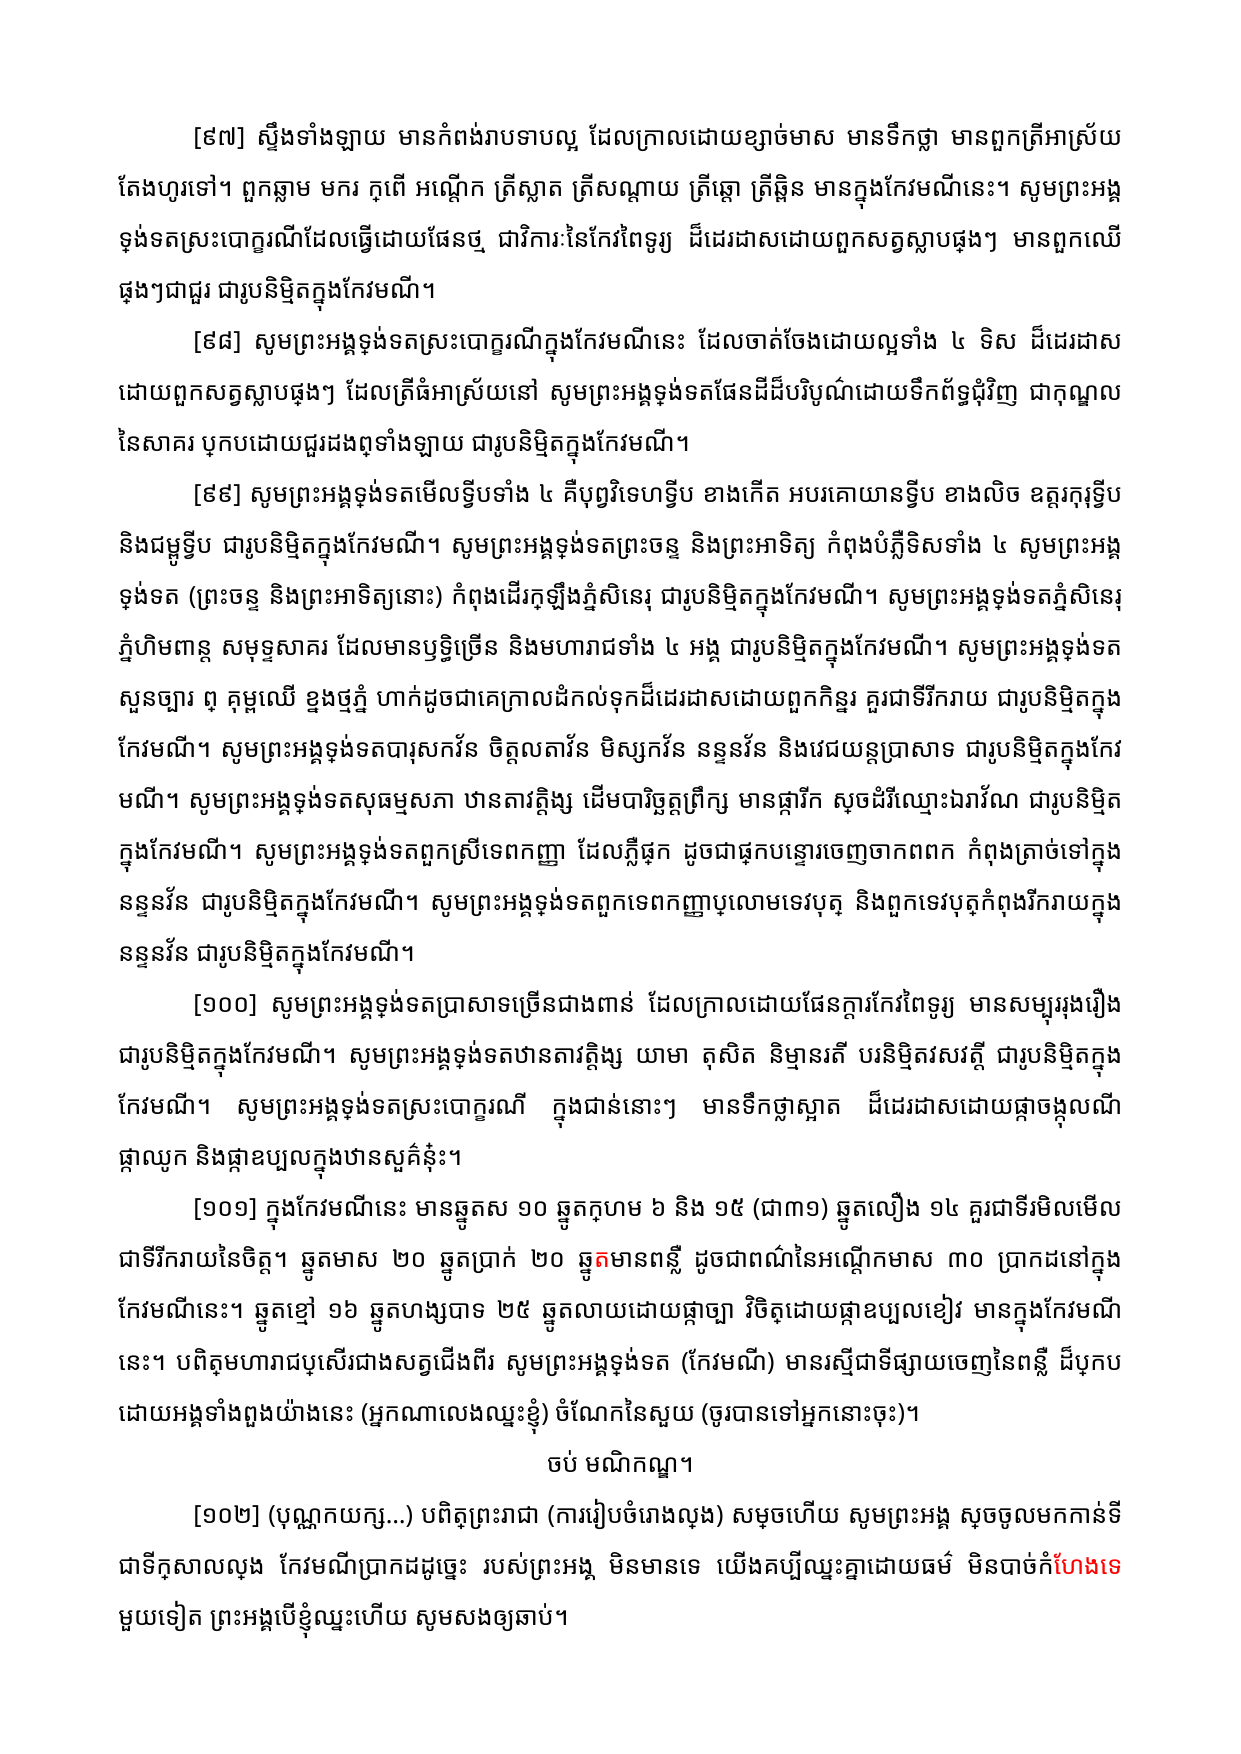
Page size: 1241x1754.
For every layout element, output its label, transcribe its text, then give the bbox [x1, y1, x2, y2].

text [១០០] សូមព្រះអង្គទ្រង់ទត​ប្រាសាទច្រើនជាងពាន់ ដែលក្រាល​ដោយផែនក្តារ​កែវពៃទូរ្យ មានសម្បុរ​រុងរឿង ជារូបនិម្មិត​ក្នុងកែវមណី។ សូមព្រះអង្គ​ទ្រង់ទត​ឋាន​តាវត្តិង្ស យាមា​ តុសិត និម្មានរតី បរនិម្មិតវសវត្តី ជារូបនិម្មិត​ក្នុងកែវមណី។ សូម​ព្រះអង្គ​ទ្រង់ទត​ស្រះបោក្ខរណី ក្នុងជាន់នោះៗ មានទឹក​ថ្លាស្អាត ដ៏ដេរដាស​ដោយផ្កា​ចង្កុលណី ផ្កាឈូក និង​ផ្កាឧប្បល​ក្នុងឋាន​សួគ៌នុ៎ះ។ [118, 986, 1122, 1173]
text [១០២] (បុណ្ណកយក្ស…) បពិត្រព្រះរាជា (ការរៀបចំរោងល្បែង) សម្រេចហើយ សូមព្រះអង្គ ស្តេចចូលមកកាន់ទីជាទី​ក្រសាល​ល្បែង កែវមណី​ប្រាកដ​ដូច្នេះ របស់​ព្រះអង្គ មិនមានទេ យើងគប្បី​ឈ្នះគ្នា​ដោយធម៌ មិនបាច់​កំហែងទេ មួយទៀត ព្រះអង្គ​បើខ្ញុំ​ឈ្នះហើយ សូមសង​ឲ្យឆាប់។ [118, 1496, 1122, 1632]
text ចប់ មណិកណ្ឌ។ [118, 1445, 1122, 1479]
text [១០១] ក្នុងកែវមណីនេះ មានឆ្នូតស ១០ ឆ្នូតក្រហម ៦ និង ១៥ (ជា៣១) ឆ្នូតលឿង ១៤ គួរជាទី​រមិលមើល ជាទីរីករាយ​នៃចិត្ត។ ឆ្នូតមាស ២០ ឆ្នូតប្រាក់ ២០ ឆ្នូត​មានពន្លឺ ដូចជា​ពណ៌នៃ​អណ្តើកមាស ៣០ ប្រាកដ​នៅក្នុង​កែវមណី​នេះ។ ឆ្នូតខ្មៅ ១៦​ ឆ្នូតហង្សបាទ ២៥ ឆ្នូតលាយ​ដោយផ្កាច្បា វិចិត្រ​ដោយផ្កា​ឧប្បលខៀវ មានក្នុង​កែវមណី​នេះ។ បពិត្រ​មហារាជ​ប្រសើរជាង​សត្វជើងពីរ សូម​ព្រះអង្គ​ទ្រង់ទត​ (កែវមណី) មានរស្មី​ជាទីផ្សាយ​ចេញ​នៃពន្លឺ ដ៏ប្រកប​ដោយអង្គ​ទាំងពួង​យ៉ាង​នេះ (អ្នកណា​លេងឈ្នះខ្ញុំ) ចំណែក​នៃសួយ (ចូរបាន​ទៅអ្នក​នោះចុះ)។ [118, 1190, 1122, 1428]
text [៩៧] ស្ទឹងទាំងឡាយ មានកំពង់រាបទាបល្អ ដែលក្រាល​ដោយខ្សាច់​មាស មាន​ទឹកថ្លា មានពួក​ត្រីអាស្រ័យ​តែងហូរ​ទៅ។ ពួកឆ្លាម មករ ក្រពើ អណ្តើក ត្រីស្លាត ត្រីសណ្តាយ ត្រីឆ្តោ ត្រីឆ្ពិន មានក្នុង​កែវមណី​នេះ។ សូមព្រះអង្គ​ទ្រង់ទត​ស្រះបោក្ខរណី​ដែលធ្វើ​ដោយ​ផែនថ្ម ជាវិការៈ​នៃកែវពៃទូរ្យ ដ៏ដេរដាស​ដោយ​ពួកសត្វ​ស្លាបផ្សេងៗ មានពួក​ឈើផ្សេងៗ​ជាជួរ ជារូប​និម្មិតក្នុង​កែវមណី។ [118, 118, 1122, 305]
text [៩៩] សូមព្រះអង្គទ្រង់ទតមើលទ្វីបទាំង ៤ គឺ​បុព្វវិទេហទ្វីប ខាងកើត អបរគោយានទ្វីប ខាងលិច ឧត្តរកុរុទ្វីប និងជម្ពូទ្វីប ជារូបនិម្មិត​ក្នុងកែវមណី។ សូម​ព្រះអង្គ​ទ្រង់ទត​ព្រះចន្ទ និង​ព្រះអាទិត្យ កំពុង​បំភ្លឺទិស​ទាំង ៤ សូម​ព្រះអង្គ​ទ្រង់ទត (ព្រះចន្ទ និង​ព្រះអាទិត្យ​នោះ) កំពុងដើរ​ក្រឡឹងភ្នំ​សិនេរុ ជារូបនិម្មិត​ក្នុងកែវ​មណី។ សូមព្រះអង្គ​ទ្រង់ទត​ភ្នំសិនេរុ ភ្នំហិមពាន្ត សមុទ្ទសាគរ ដែលមាន​ឫទ្ធិច្រើន និង​មហារាជ​ទាំង​ ៤ អង្គ ជារូប​និម្មិតក្នុង​កែវមណី។ សូមព្រះអង្គ​ទ្រង់​ទត​សួនច្បារ ព្រៃ គុម្ពឈើ ខ្នងថ្មភ្នំ ហាក់ដូច​ជាគេក្រាល​ដំកល់ទុកដ៏​ដេរដាស​ដោយពួក​កិន្នរ គួរជា​ទីរីករាយ ជារូប​និម្មិតក្នុង​កែវមណី។ សូមព្រះអង្គ​ទ្រង់ទត​បារុសកវ័ន ចិត្តលតាវ័ន មិស្សកវ័ន នន្ទនវ័ន និង​វេជយន្តប្រាសាទ ជារូបនិម្មិត​ក្នុងកែវ​មណី។ សូមព្រះអង្គ​ទ្រង់ទត​សុធម្មសភា ឋាន​តាវត្តិង្ស ដើមបារិច្ឆត្ត​ព្រឹក្ស មានផ្ការីក ស្តេចដំរី​ឈ្មោះ​ឯរាវ័ណ ជារូបនិម្មិត​ក្នុងកែវមណី។ សូមព្រះអង្គ​ទ្រង់ទត​ពួកស្រី​ទេពកញ្ញា ដែលភ្លឺ​ផ្លេក ដូចជា​ផ្លេកបន្ទោរ​ចេញចាក​ពពក កំពុង​ត្រាច់ទៅ​ក្នុងនន្ទនវ័ន ជារូបនិម្មិត​ក្នុងកែវមណី។ សូមព្រះអង្គ​ទ្រង់ទត​ពួកទេព​កញ្ញា​ប្រលោម​ទេវបុត្រ និងពួក​ទេវបុត្រ​កំពុងរីករាយ​ក្នុងនន្ទនវ័ន ជារូប​និម្មិតក្នុង​កែវមណី។ [118, 475, 1122, 969]
text [៩៨] សូមព្រះអង្គទ្រង់ទតស្រះបោក្ខរណីក្នុងកែវមណីនេះ ដែល​ចាត់ចែង​ដោយ​ល្អទាំង ៤ ទិស ដ៏ដេរដាស​ដោយពួក​សត្វស្លាប​ផ្សេងៗ ដែល​ត្រីធំអាស្រ័យ​នៅ សូម​ព្រះអង្គ​ទ្រង់ទត​ផែនដី​ដ៏បរិបូណ៌​ដោយទឹក​ព័ទ្ធជុំវិញ ជាកុណ្ឌល​នៃសាគរ​ ប្រកប​ដោយ​ជួរ​ដងព្រៃ​ទាំងឡាយ ជារូប​និម្មិតក្នុង​កែវមណី។ [118, 322, 1122, 458]
